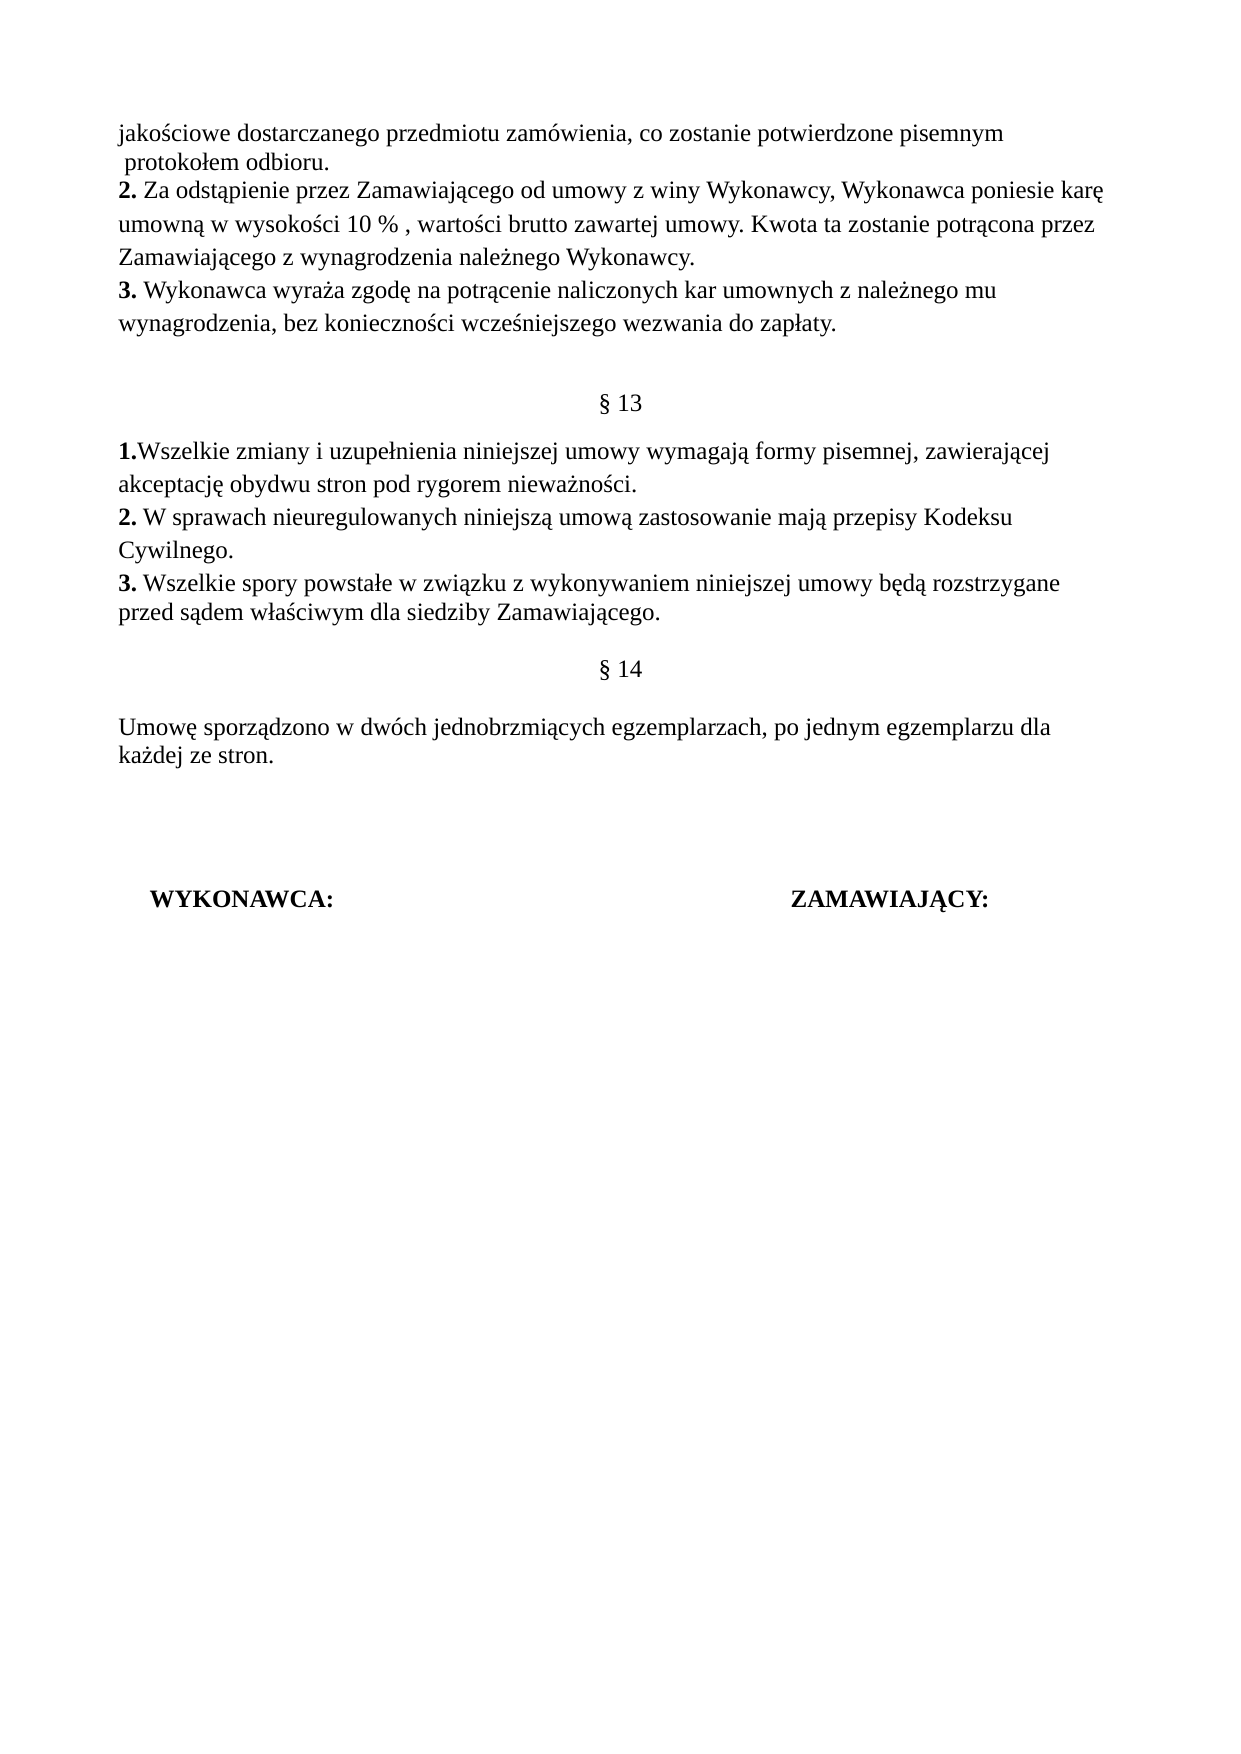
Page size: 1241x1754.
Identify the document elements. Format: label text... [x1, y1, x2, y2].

text 3. Wykonawca wyraża zgodę na potrącenie naliczonych kar umownych z należnego mu wynagrodzenia, bez konieczności wcześniejszego wezwania do zapłaty. [118, 275, 1122, 336]
text jakościowe dostarczanego przedmiotu zamówienia, co zostanie potwierdzone pisemnym protokołem odbioru. [118, 118, 1122, 176]
text § 14 [118, 654, 1122, 683]
text 2. W sprawach nieuregulowanych niniejszą umową zastosowanie mają przepisy Kodeksu Cywilnego. [118, 502, 1122, 564]
text § 13 [118, 388, 1122, 417]
text Umowę sporządzono w dwóch jednobrzmiących egzemplarzach, po jednym egzemplarzu dla każdej ze stron. [118, 712, 1122, 769]
text 3. Wszelkie spory powstałe w związku z wykonywaniem niniejszej umowy będą rozstrzygane przed sądem właściwym dla siedziby Zamawiającego. [118, 568, 1122, 626]
text WYKONAWCA: ZAMAWIAJĄCY: [118, 884, 1122, 913]
text 2. Za odstąpienie przez Zamawiającego od umowy z winy Wykonawcy, Wykonawca poniesie karę umowną w wysokości 10 % , wartości brutto zawartej umowy. Kwota ta zostanie potrącona przez Zamawiającego z wynagrodzenia należnego Wykonawcy. [118, 176, 1122, 270]
text 1.Wszelkie zmiany i uzupełnienia niniejszej umowy wymagają formy pisemnej, zawierającej akceptację obydwu stron pod rygorem nieważności. [118, 436, 1122, 498]
